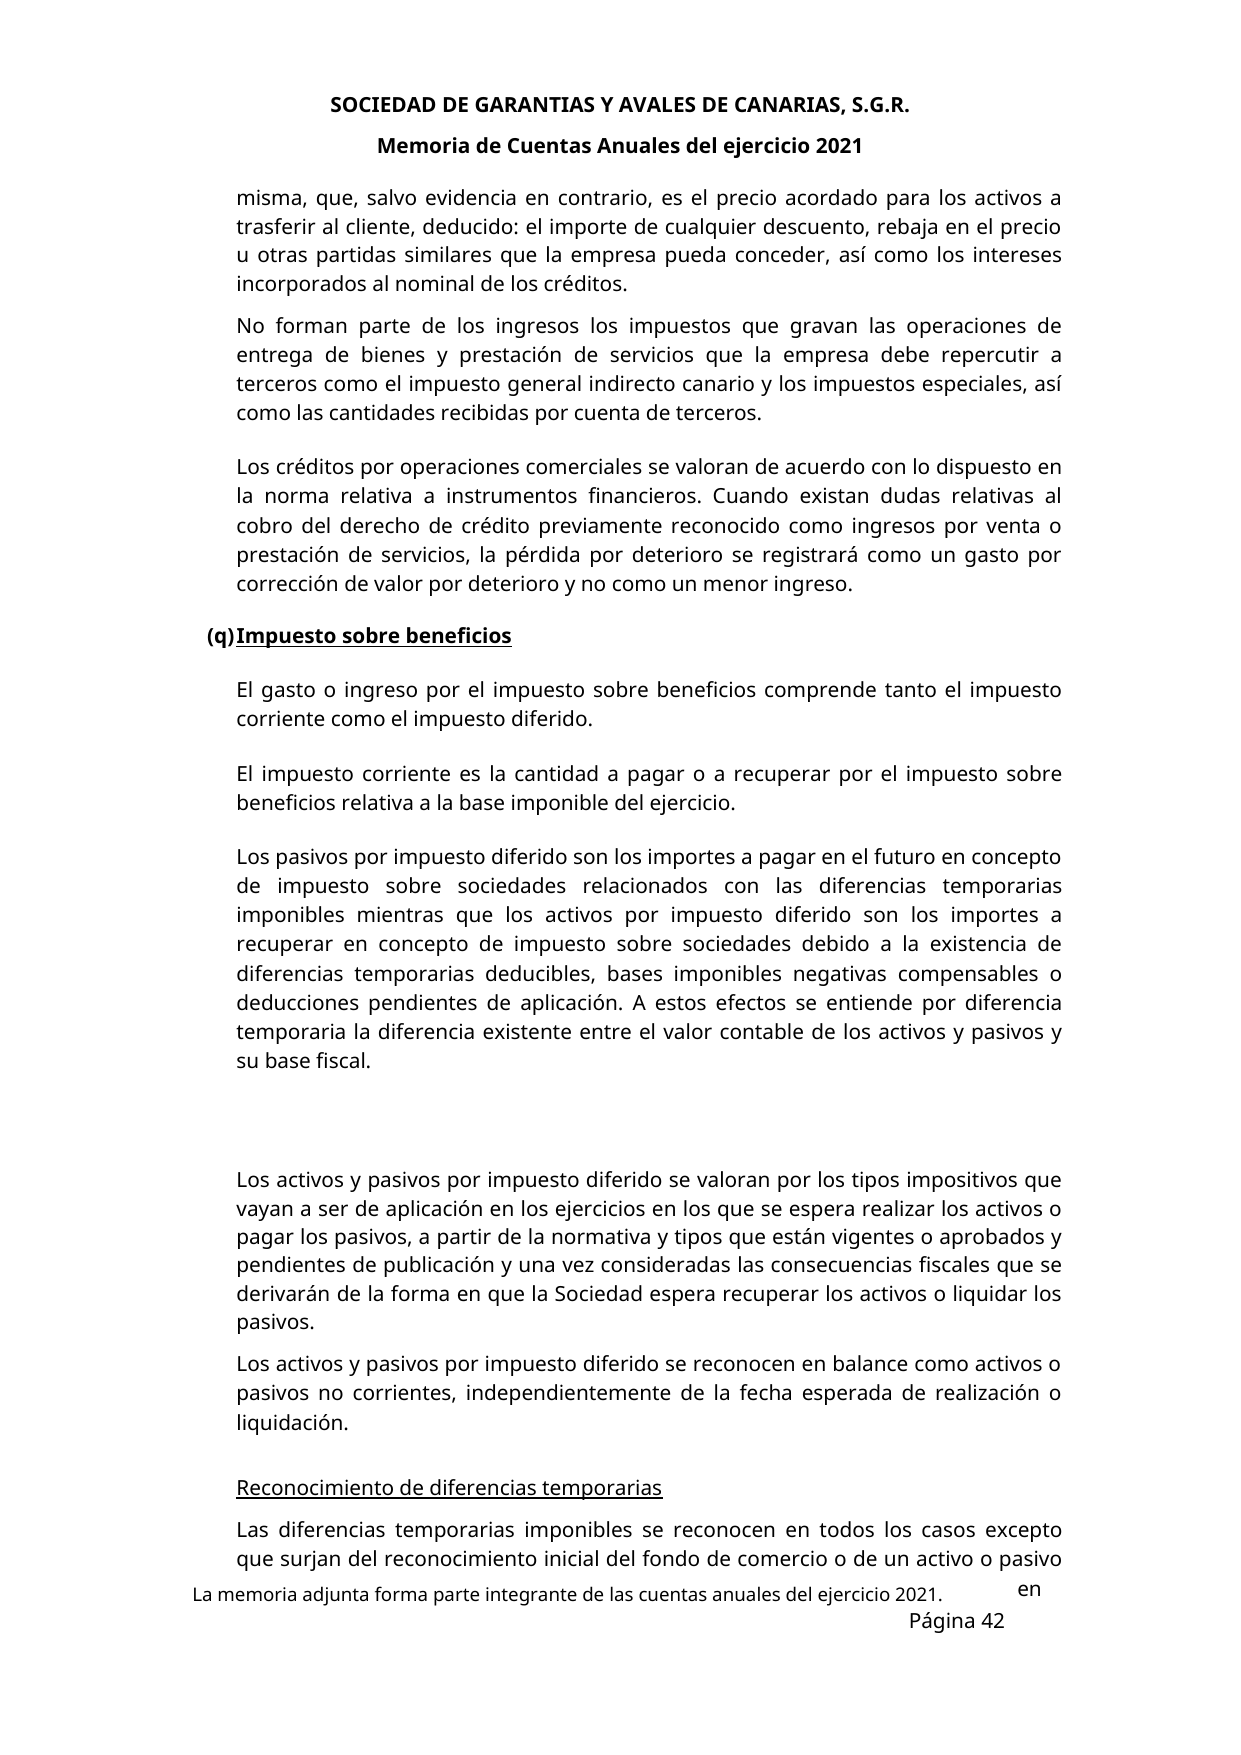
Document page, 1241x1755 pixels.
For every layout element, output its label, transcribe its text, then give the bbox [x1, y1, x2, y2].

text misma, que, salvo evidencia en contrario, es el precio acordado para los activos a trasferir al cliente, deducido: el importe de cualquier descuento, rebaja en el precio u otras partidas similares que la empresa pueda conceder, así como los intereses incorporados al nominal de los créditos. [236, 183, 1063, 297]
list Impuesto sobre beneficios [207, 622, 1063, 649]
text Los créditos por operaciones comerciales se valoran de acuerdo con lo dispuesto en la norma relativa a instrumentos financieros. Cuando existan dudas relativas al cobro del derecho de crédito previamente reconocido como ingresos por venta o prestación de servicios, la pérdida por deterioro se registrará como un gasto por corrección de valor por deterioro y no como un menor ingreso. [236, 451, 1063, 597]
text Las diferencias temporarias imponibles se reconocen en todos los casos excepto que surjan del reconocimiento inicial del fondo de comercio o de un activo o pasivo en una transacción que no es una combinación de negocios y que en la fecha de la transacción no afecta ni al resultado contable ni a la base imponible fiscal. [236, 1514, 1063, 1602]
text Los pasivos por impuesto diferido son los importes a pagar en el futuro en concepto de impuesto sobre sociedades relacionados con las diferencias temporarias imponibles mientras que los activos por impuesto diferido son los importes a recuperar en concepto de impuesto sobre sociedades debido a la existencia de diferencias temporarias deducibles, bases imponibles negativas compensables o deducciones pendientes de aplicación. A estos efectos se entiende por diferencia temporaria la diferencia existente entre el valor contable de los activos y pasivos y su base fiscal. [236, 841, 1063, 1074]
text Los activos y pasivos por impuesto diferido se valoran por los tipos impositivos que vayan a ser de aplicación en los ejercicios en los que se espera realizar los activos o pagar los pasivos, a partir de la normativa y tipos que están vigentes o aprobados y pendientes de publicación y una vez consideradas las consecuencias fiscales que se derivarán de la forma en que la Sociedad espera recuperar los activos o liquidar los pasivos. [236, 1165, 1063, 1336]
text Los activos y pasivos por impuesto diferido se reconocen en balance como activos o pasivos no corrientes, independientemente de la fecha esperada de realización o liquidación. [236, 1348, 1063, 1436]
text El impuesto corriente es la cantidad a pagar o a recuperar por el impuesto sobre beneficios relativa a la base imponible del ejercicio. [236, 758, 1063, 816]
text El gasto o ingreso por el impuesto sobre beneficios comprende tanto el impuesto corriente como el impuesto diferido. [236, 674, 1063, 733]
text No forman parte de los ingresos los impuestos que gravan las operaciones de entrega de bienes y prestación de servicios que la empresa debe repercutir a terceros como el impuesto general indirecto canario y los impuestos especiales, así como las cantidades recibidas por cuenta de terceros. [236, 310, 1063, 426]
text Reconocimiento de diferencias temporarias [236, 1473, 1063, 1502]
